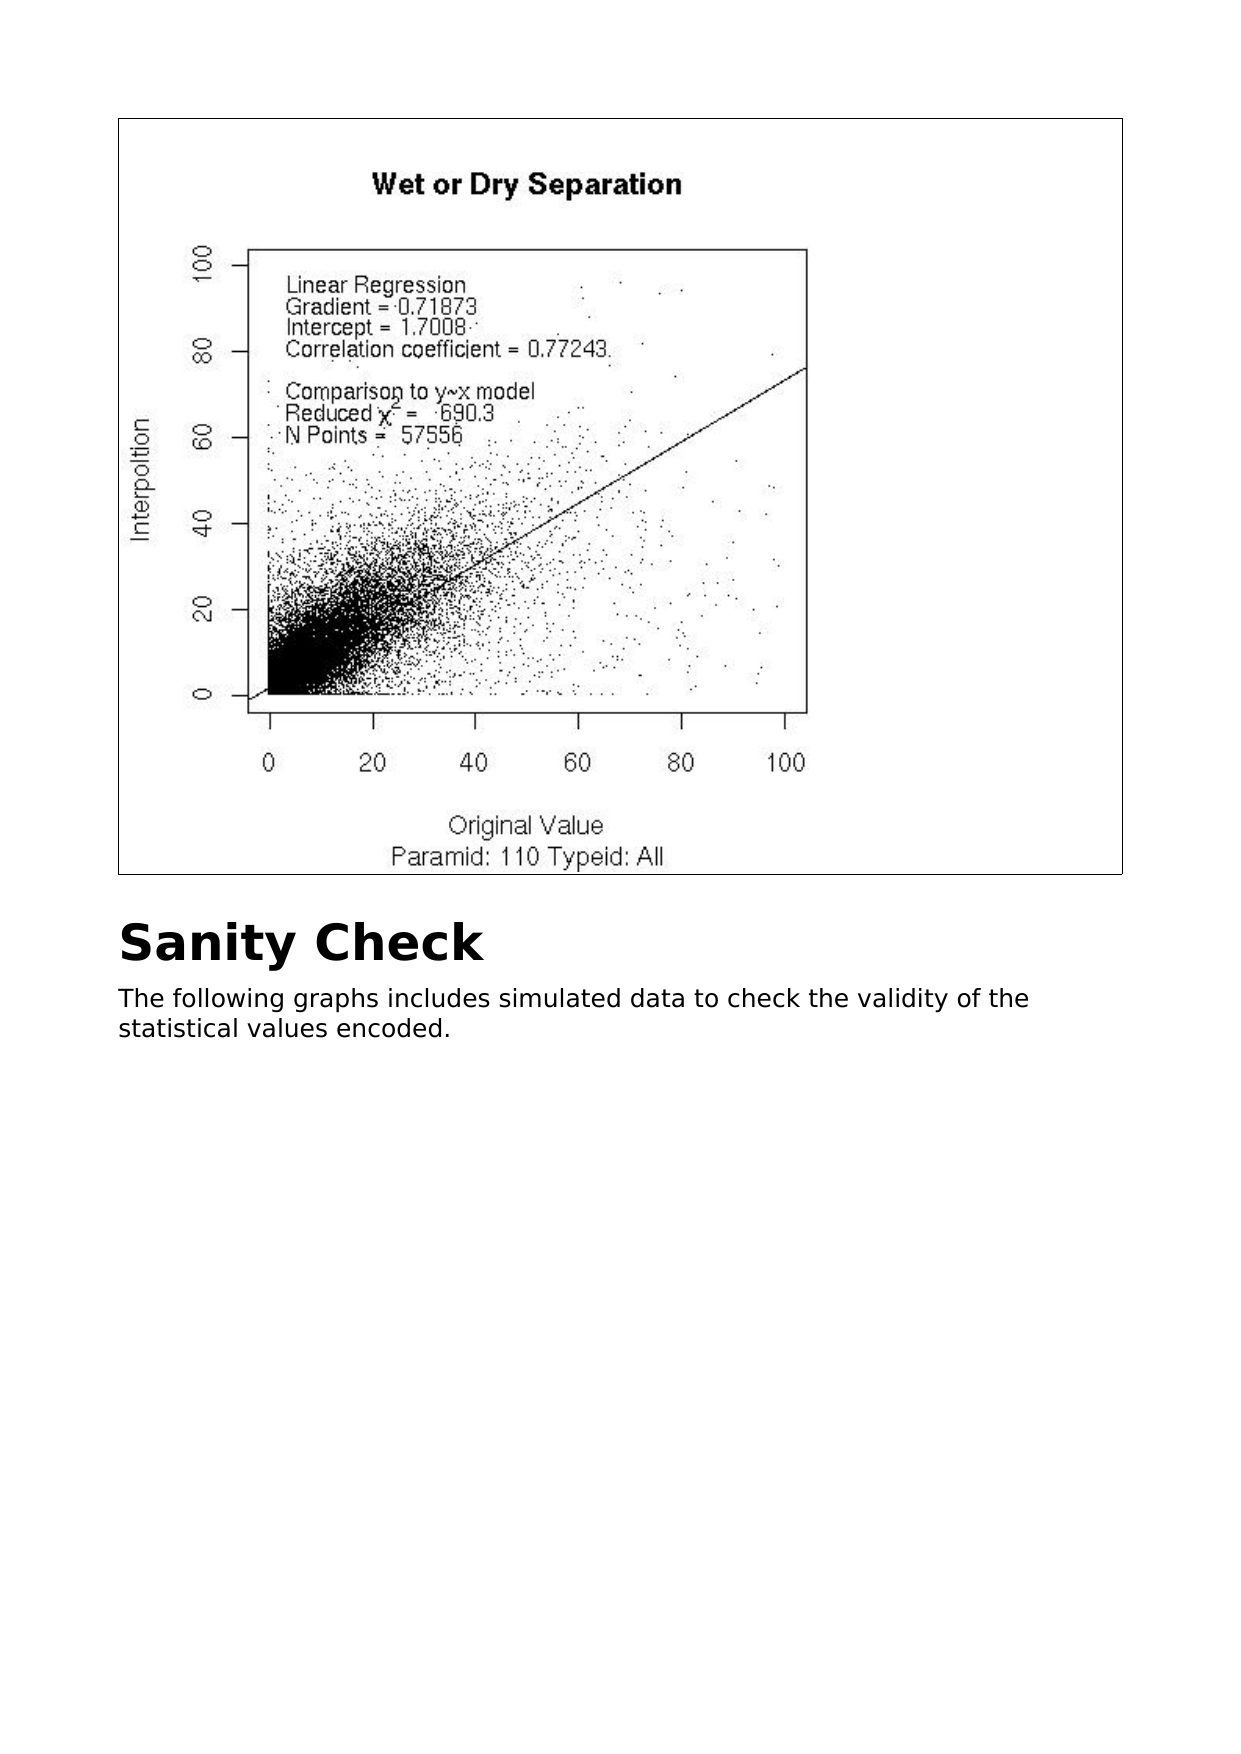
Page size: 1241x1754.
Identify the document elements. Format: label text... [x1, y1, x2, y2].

subtitle Sanity Check [118, 914, 1122, 972]
picture [121, 121, 872, 872]
table_cell [119, 119, 1122, 874]
text The following graphs includes simulated data to check the validity of the statistical values encoded. [118, 985, 1122, 1043]
